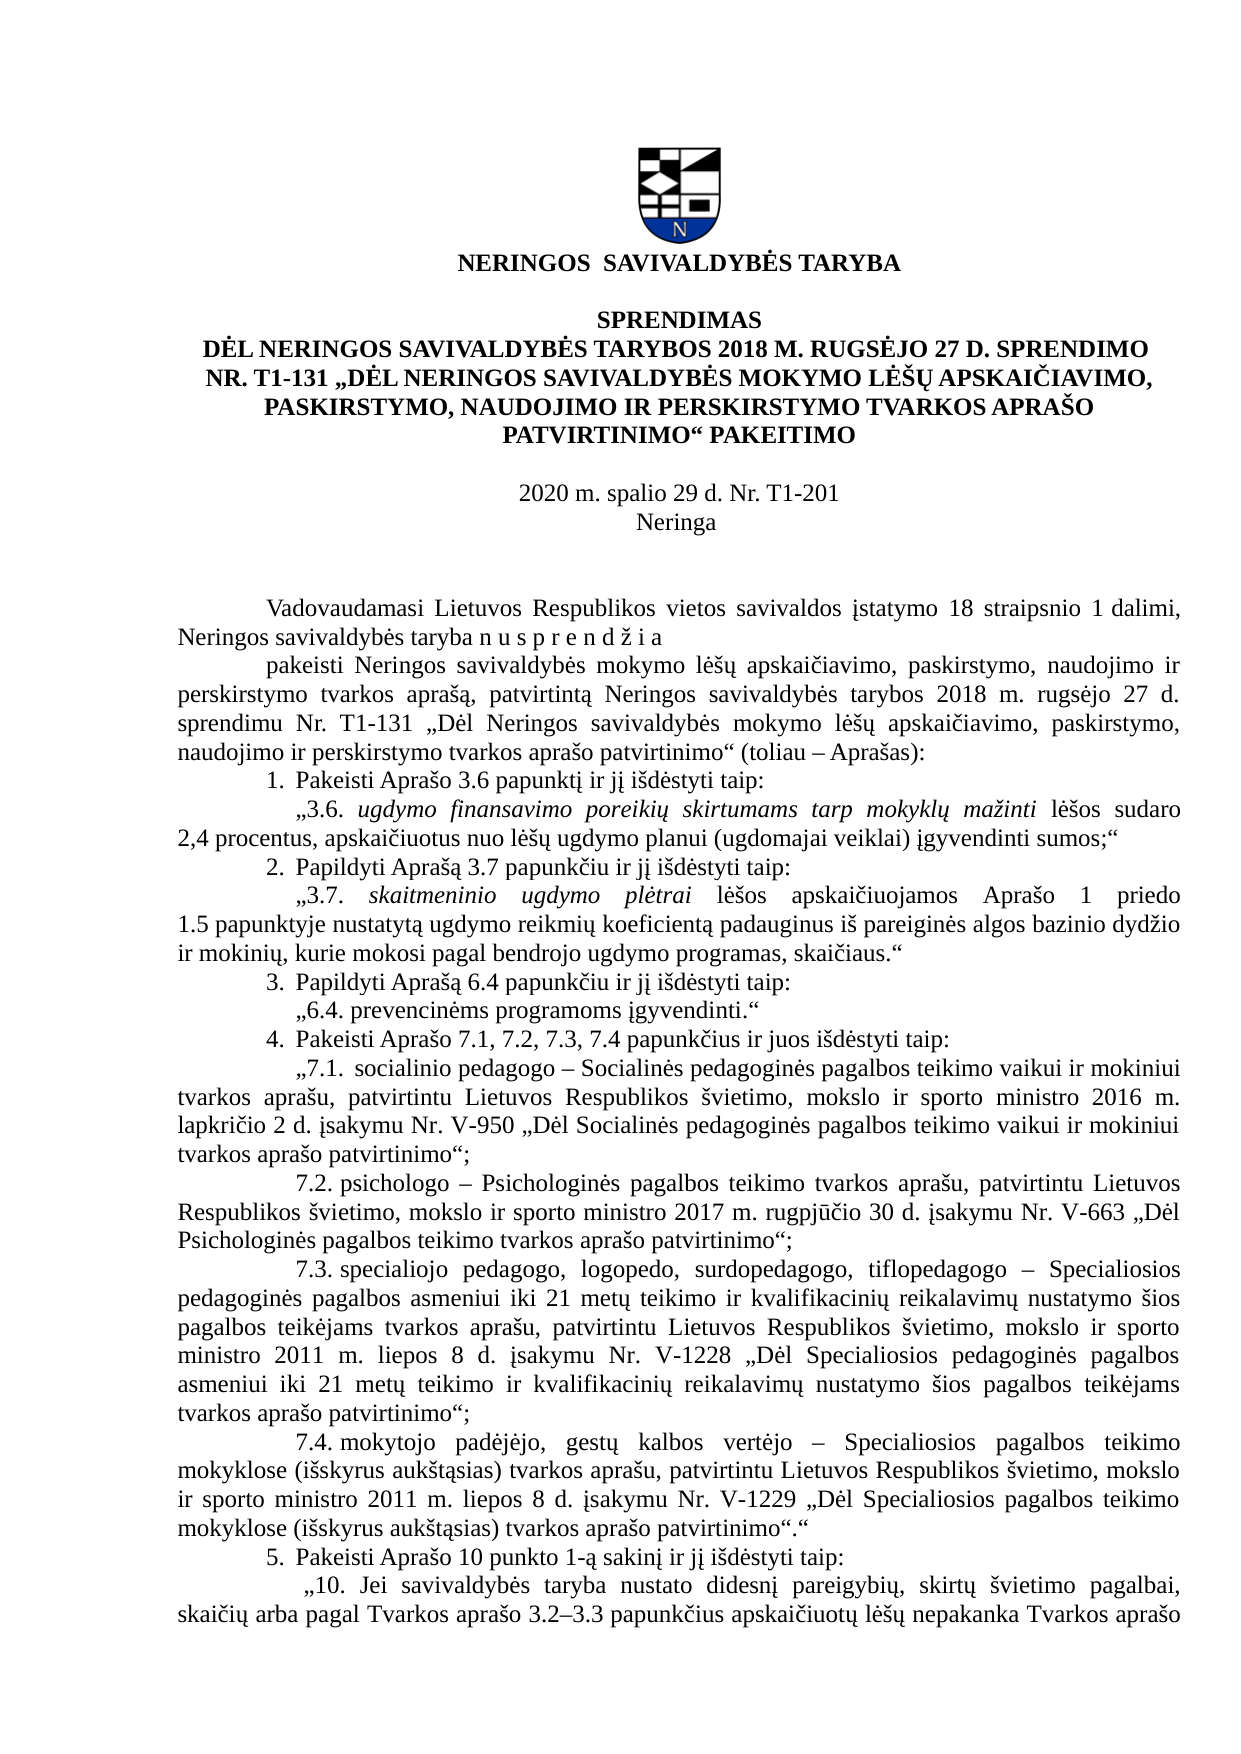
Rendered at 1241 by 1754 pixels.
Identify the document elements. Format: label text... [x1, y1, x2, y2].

text „6.4. prevencinėms programoms įgyvendinti.“ [177, 995, 1181, 1024]
text „3.6. ugdymo finansavimo poreikių skirtumams tarp mokyklų mažinti lėšos sudaro 2,4 procentus, apskaičiuotus nuo lėšų ugdymo planui (ugdomajai veiklai) įgyvendinti sumos;“ [177, 794, 1181, 852]
text 2. Papildyti Aprašą 3.7 papunkčiu ir jį išdėstyti taip: [266, 852, 1181, 880]
text 7.4. mokytojo padėjėjo, gestų kalbos vertėjo – Specialiosios pagalbos teikimo mokyklose (išskyrus aukštąsias) tvarkos aprašu, patvirtintu Lietuvos Respublikos švietimo, mokslo ir sporto ministro 2011 m. liepos 8 d. įsakymu Nr. V-1229 „Dėl Specialiosios pagalbos teikimo mokyklose (išskyrus aukštąsias) tvarkos aprašo patvirtinimo“.“ [177, 1427, 1181, 1542]
text pakeisti Neringos savivaldybės mokymo lėšų apskaičiavimo, paskirstymo, naudojimo ir perskirstymo tvarkos aprašą, patvirtintą Neringos savivaldybės tarybos 2018 m. rugsėjo 27 d. sprendimu Nr. T1-131 „Dėl Neringos savivaldybės mokymo lėšų apskaičiavimo, paskirstymo, naudojimo ir perskirstymo tvarkos aprašo patvirtinimo“ (toliau – Aprašas): [177, 650, 1181, 765]
text sprendimas [177, 305, 1181, 334]
text 7.2. psichologo – Psichologinės pagalbos teikimo tvarkos aprašu, patvirtintu Lietuvos Respublikos švietimo, mokslo ir sporto ministro 2017 m. rugpjūčio 30 d. įsakymu Nr. V-663 „Dėl Psichologinės pagalbos teikimo tvarkos aprašo patvirtinimo“; [177, 1168, 1181, 1254]
text „3.7. skaitmeninio ugdymo plėtrai lėšos apskaičiuojamos Aprašo 1 priedo 1.5 papunktyje nustatytą ugdymo reikmių koeficientą padauginus iš pareiginės algos bazinio dydžio ir mokinių, kurie mokosi pagal bendrojo ugdymo programas, skaičiaus.“ [177, 880, 1181, 967]
text 4. Pakeisti Aprašo 7.1, 7.2, 7.3, 7.4 papunkčius ir juos išdėstyti taip: [266, 1024, 1181, 1053]
text „10. Jei savivaldybės taryba nustato didesnį pareigybių, skirtų švietimo pagalbai, skaičių arba pagal Tvarkos aprašo 3.2–3.3 papunkčius apskaičiuotų lėšų nepakanka Tvarkos aprašo [177, 1570, 1181, 1628]
text 7.3. specialiojo pedagogo, logopedo, surdopedagogo, tiflopedagogo – Specialiosios pedagoginės pagalbos asmeniui iki 21 metų teikimo ir kvalifikacinių reikalavimų nustatymo šios pagalbos teikėjams tvarkos aprašu, patvirtintu Lietuvos Respublikos švietimo, mokslo ir sporto ministro 2011 m. liepos 8 d. įsakymu Nr. V-1228 „Dėl Specialiosios pedagoginės pagalbos asmeniui iki 21 metų teikimo ir kvalifikacinių reikalavimų nustatymo šios pagalbos teikėjams tvarkos aprašo patvirtinimo“; [177, 1254, 1181, 1427]
text „7.1. socialinio pedagogo – Socialinės pedagoginės pagalbos teikimo vaikui ir mokiniui tvarkos aprašu, patvirtintu Lietuvos Respublikos švietimo, mokslo ir sporto ministro 2016 m. lapkričio 2 d. įsakymu Nr. V-950 „Dėl Socialinės pedagoginės pagalbos teikimo vaikui ir mokiniui tvarkos aprašo patvirtinimo“; [177, 1053, 1181, 1168]
text DĖL NERINGOS SAVIVALDYBĖS TARYBOS 2018 M. RUGSĖJO 27 D. SPRENDIMO [177, 334, 1181, 363]
text NR. T1-131 „Dėl Neringos savivaldybės mokymo lėšų APSKAIČIAVIMO, paskirstymo, Naudojimo ir perskirstymo tvarkos aprašo patvirtinimo“ PAKEITIMO [177, 363, 1181, 449]
text 5. Pakeisti Aprašo 10 punkto 1-ą sakinį ir jį išdėstyti taip: [266, 1542, 1181, 1570]
text Neringos savivaldybės taryba [177, 248, 1181, 277]
text 1. Pakeisti Aprašo 3.6 papunktį ir jį išdėstyti taip: [177, 765, 1181, 794]
text 3. Papildyti Aprašą 6.4 papunkčiu ir jį išdėstyti taip: [266, 967, 1181, 995]
text Neringa [177, 507, 1181, 535]
text Vadovaudamasi Lietuvos Respublikos vietos savivaldos įstatymo 18 straipsnio 1 dalimi, Neringos savivaldybės taryba nusprendžia [177, 593, 1181, 650]
text 2020 m. spalio 29 d. Nr. T1-201 [177, 478, 1181, 507]
